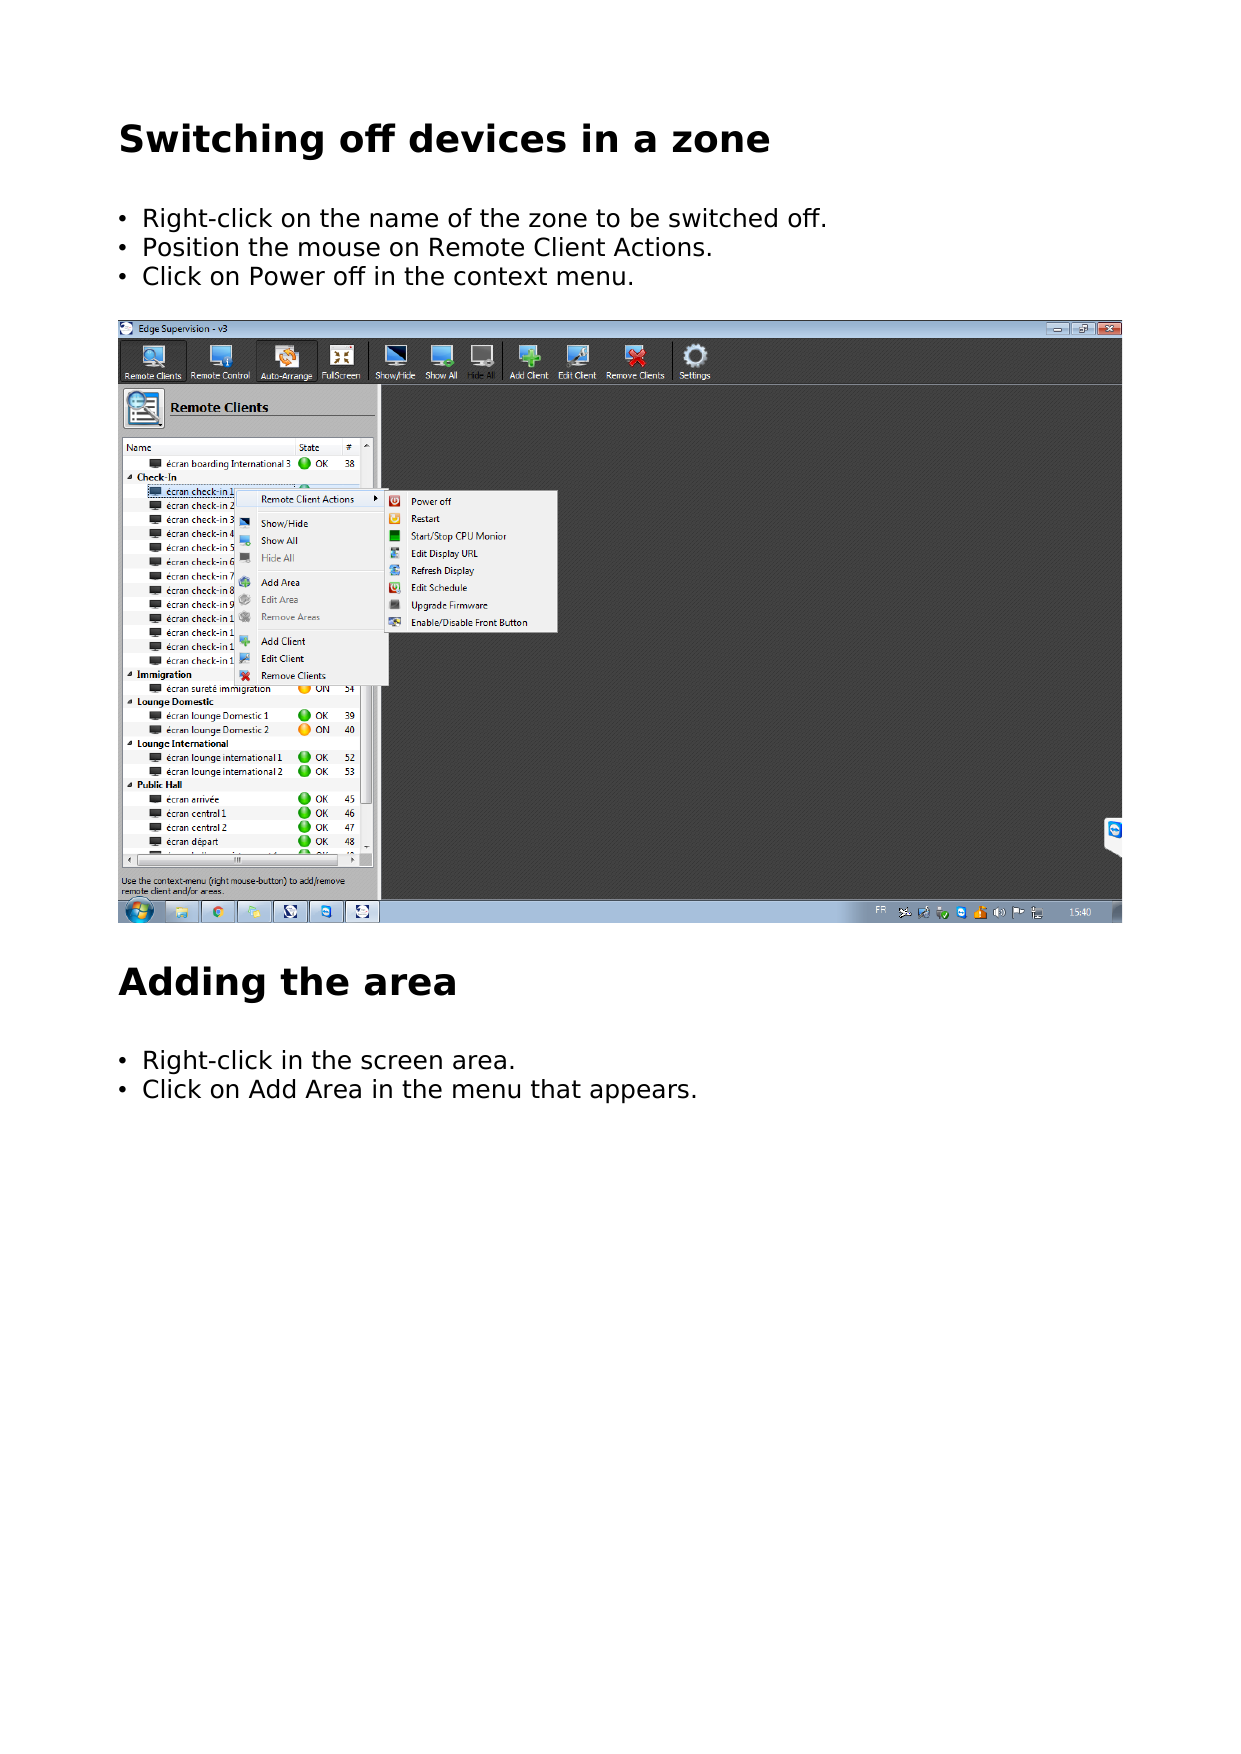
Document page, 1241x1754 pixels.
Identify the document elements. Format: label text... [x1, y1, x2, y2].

list Right-click on the name of the zone to be switched off. [118, 204, 1122, 233]
list Right-click in the screen area. [118, 1046, 1122, 1075]
list Position the mouse on Remote Client Actions. [118, 233, 1122, 262]
subtitle Switching off devices in a zone [118, 118, 1122, 162]
list Click on Power off in the context menu. [118, 262, 1122, 291]
picture [118, 320, 1123, 923]
subtitle Adding the area [118, 961, 1122, 1004]
list Click on Add Area in the menu that appears. [118, 1075, 1122, 1104]
